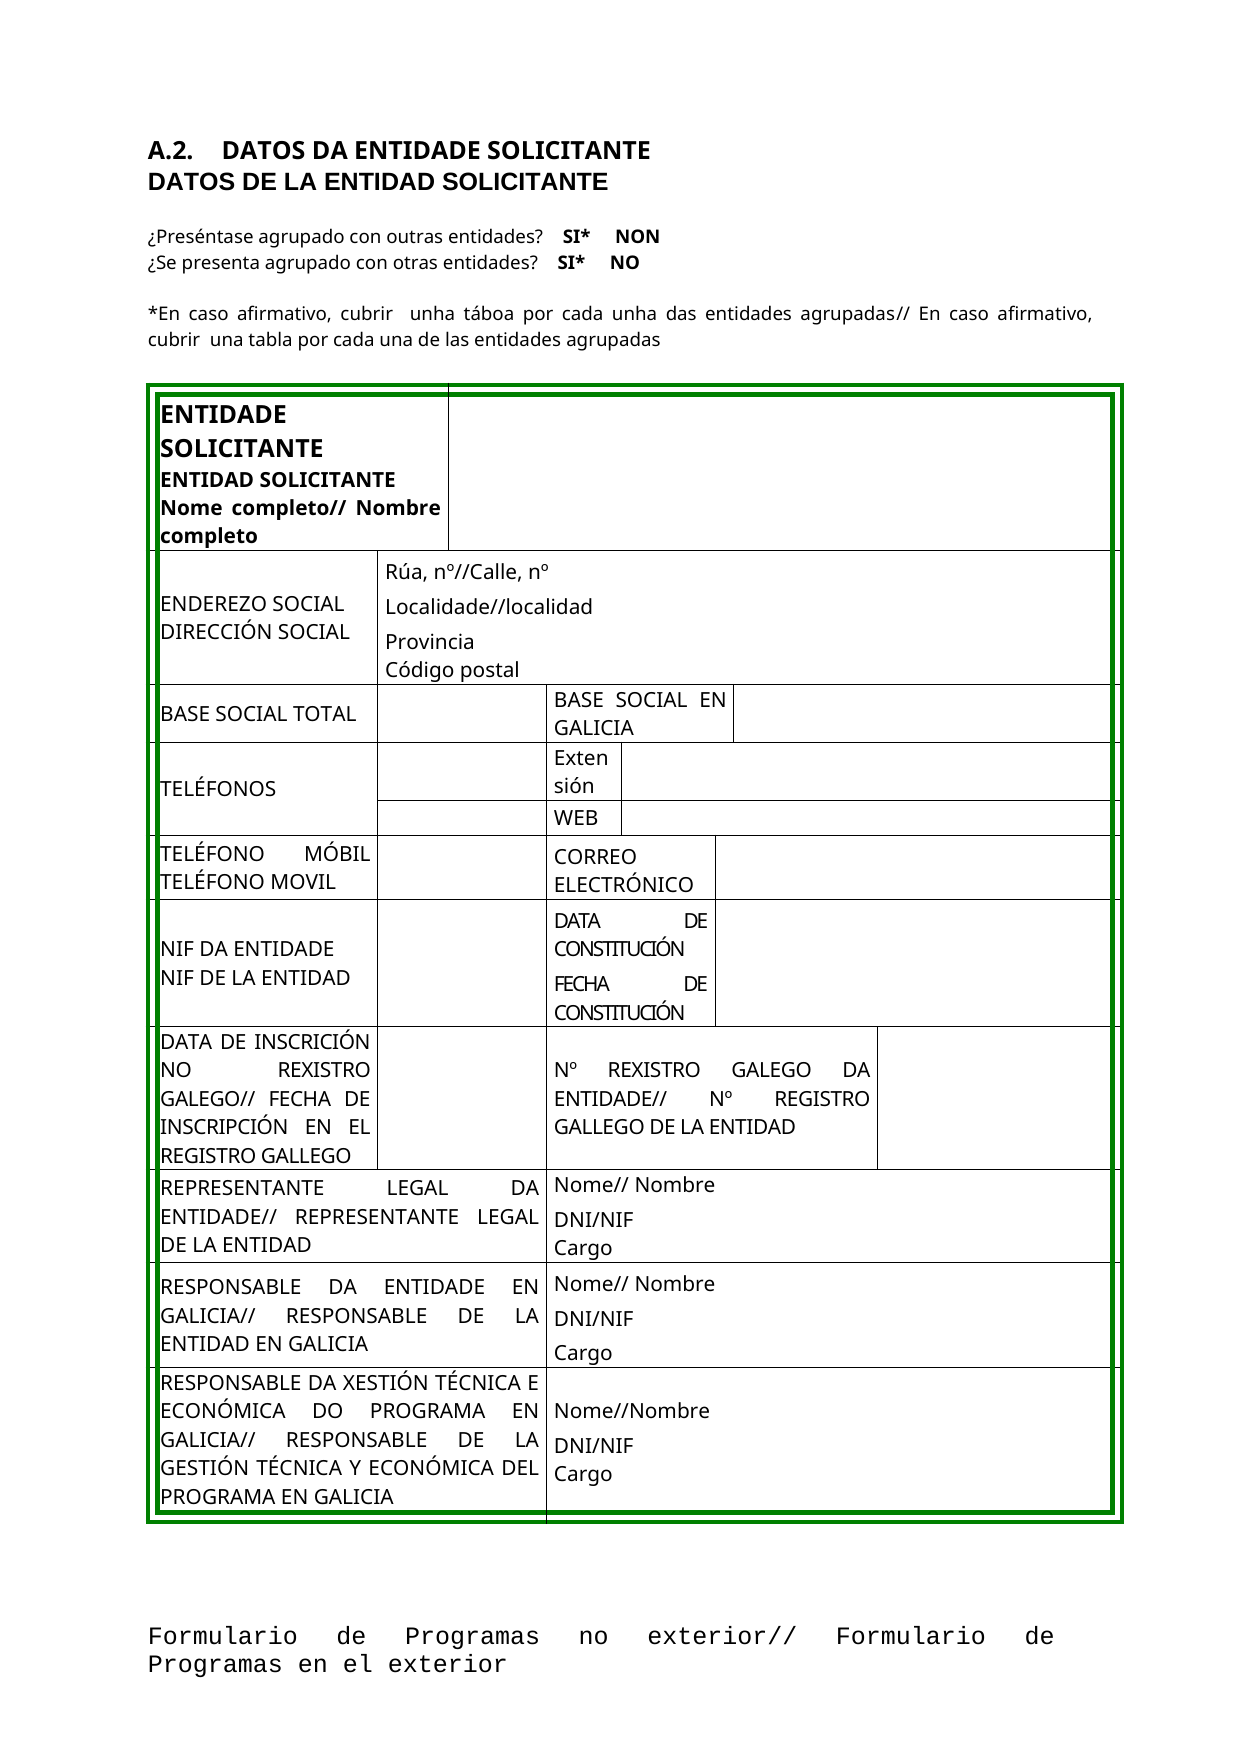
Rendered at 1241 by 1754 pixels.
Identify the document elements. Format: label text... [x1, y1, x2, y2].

table_cell TELÉFONO MÓBIL TELÉFONO MOVIL [160, 836, 377, 899]
table_cell RESPONSABLE DA XESTIÓN TÉCNICA E ECONÓMICA DO PROGRAMA EN GALICIA// RESPONSABLE DE LA GESTIÓN TÉCNICA Y ECONÓMICA DEL PROGRAMA EN GALICIA [160, 1368, 546, 1510]
table_cell Nome// Nombre DNI/NIF Cargo [547, 1170, 1110, 1262]
text ¿Preséntase agrupado con outras entidades? SI* NON [148, 224, 1092, 249]
table_cell Nº REXISTRO GALEGO DA ENTIDADE// Nº REGISTRO GALLEGO DE LA ENTIDAD [547, 1027, 877, 1169]
table_cell WEB [547, 801, 621, 834]
table_cell [716, 836, 1110, 899]
table_cell [378, 900, 546, 1026]
table_cell [622, 801, 1110, 834]
table_cell Extensión [547, 743, 621, 799]
table_cell Nome//Nombre DNI/NIF Cargo [547, 1368, 1110, 1510]
table_cell [378, 685, 546, 742]
table_cell ENDEREZO SOCIAL DIRECCIÓN SOCIAL [160, 551, 377, 684]
table_cell [378, 743, 546, 799]
text ¿Se presenta agrupado con otras entidades? SI* NO [148, 249, 1092, 275]
table_header ENTIDADE SOLICITANTE ENTIDAD SOLICITANTE Nome completo// Nombre completo [153, 387, 448, 550]
table_cell RESPONSABLE DA ENTIDADE EN GALICIA// RESPONSABLE DE LA ENTIDAD EN GALICIA [160, 1263, 546, 1367]
table_cell [734, 685, 1110, 742]
table_cell [378, 801, 546, 834]
table_cell [378, 836, 546, 899]
table_cell REPRESENTANTE LEGAL DA ENTIDADE// REPRESENTANTE LEGAL DE LA ENTIDAD [160, 1170, 546, 1262]
table_cell BASE SOCIAL TOTAL [160, 685, 377, 742]
table_cell [716, 900, 1110, 1026]
subtitle A.2. DATOS DA ENTIDADE SOLICITANTE [148, 132, 1092, 167]
table_cell Rúa, nº//Calle, nº Localidade//localidad Provincia Código postal [378, 551, 1110, 684]
text *En caso afirmativo, cubrir unha táboa por cada unha das entidades agrupadas// En caso afirmativo, cubrir una tabla por cada una de las entidades agrupadas [148, 300, 1092, 351]
table_cell BASE SOCIAL EN GALICIA [547, 685, 733, 742]
table_cell TELÉFONOS [160, 743, 377, 834]
table_cell [878, 1027, 1110, 1169]
table_cell NIF DA ENTIDADE NIF DE LA ENTIDAD [160, 900, 377, 1026]
table_cell CORREO ELECTRÓNICO [547, 836, 715, 899]
table_cell DATA DE CONSTITUCIÓN FECHA DE CONSTITUCIÓN [547, 900, 715, 1026]
table_header [449, 387, 1117, 550]
table_header [449, 397, 1110, 550]
table_cell DATA DE INSCRICIÓN NO REXISTRO GALEGO// FECHA DE INSCRIPCIÓN EN EL REGISTRO GALLEGO [160, 1027, 377, 1169]
table_cell [622, 743, 1110, 799]
table_cell Nome// Nombre DNI/NIF Cargo [547, 1263, 1110, 1367]
subtitle DATOS DE LA ENTIDAD SOLICITANTE [148, 167, 1092, 195]
table_cell [378, 1027, 546, 1169]
